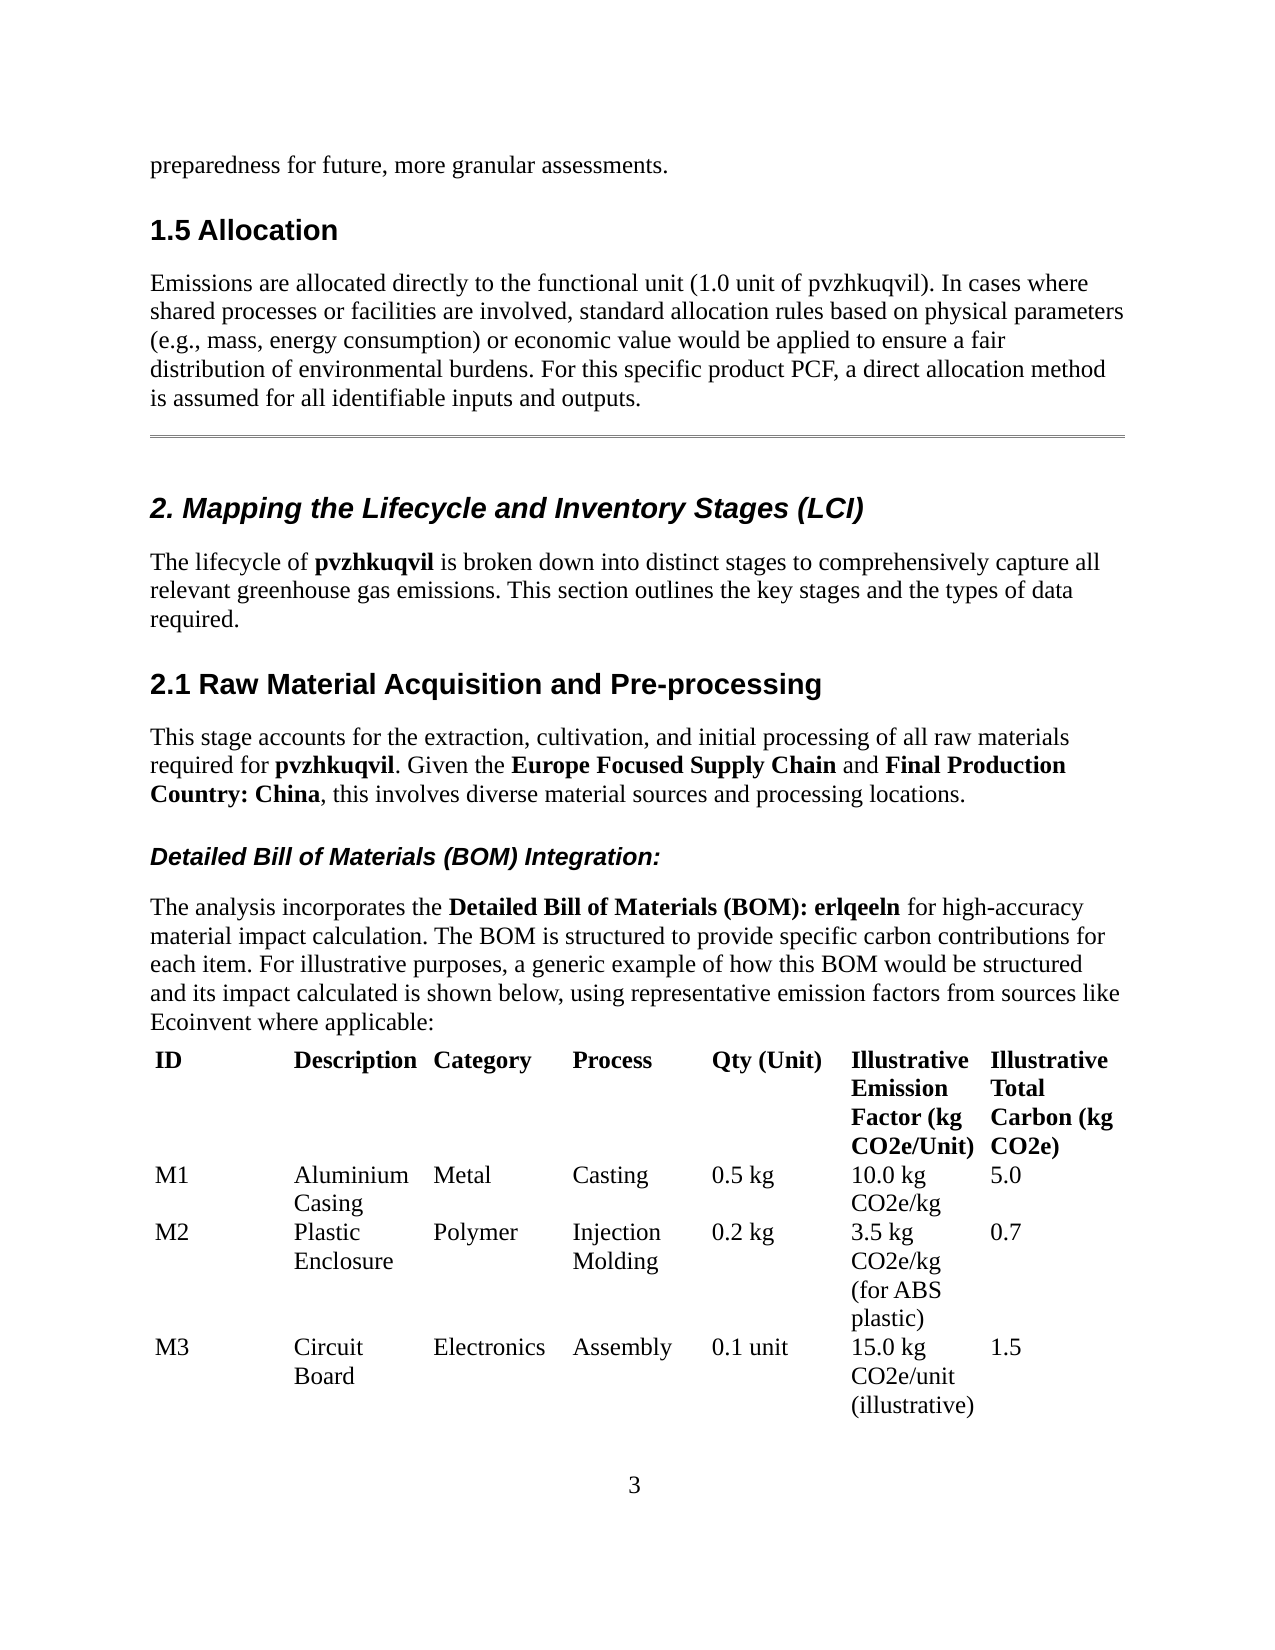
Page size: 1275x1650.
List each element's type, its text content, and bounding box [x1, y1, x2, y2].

table_header ID [150, 1045, 289, 1160]
table_cell M3 [150, 1332, 289, 1418]
table_cell 0.2 kg [707, 1217, 846, 1332]
table_header Category [429, 1045, 568, 1160]
table_cell 0.1 unit [707, 1332, 846, 1418]
subtitle 2. Mapping the Lifecycle and Inventory Stages (LCI) [150, 492, 1125, 525]
table_cell M1 [150, 1160, 289, 1217]
table_cell Injection Molding [568, 1217, 707, 1332]
table_header Description [289, 1045, 428, 1160]
table_cell Metal [429, 1160, 568, 1217]
table_cell 1.5 [986, 1332, 1125, 1418]
table_cell Aluminium Casing [289, 1160, 428, 1217]
subtitle 2.1 Raw Material Acquisition and Pre-processing [150, 667, 1125, 700]
text The lifecycle of pvzhkuqvil is broken down into distinct stages to comprehensively capture all relevant greenhouse gas emissions. This section outlines the key stages and the types of data required. [150, 547, 1125, 633]
text preparedness for future, more granular assessments. [150, 150, 1125, 179]
subtitle Detailed Bill of Materials (BOM) Integration: [150, 842, 1125, 871]
table_cell 5.0 [986, 1160, 1125, 1217]
text This stage accounts for the extraction, cultivation, and initial processing of all raw materials required for pvzhkuqvil. Given the Europe Focused Supply Chain and Final Production Country: China, this involves diverse material sources and processing locations. [150, 722, 1125, 808]
table_header Process [568, 1045, 707, 1160]
table_header Illustrative Emission Factor (kg CO2e/Unit) [846, 1045, 986, 1160]
table_cell Polymer [429, 1217, 568, 1332]
table_cell M2 [150, 1217, 289, 1332]
table_cell 0.7 [986, 1217, 1125, 1332]
table_header Illustrative Total Carbon (kg CO2e) [986, 1045, 1125, 1160]
table_cell 10.0 kg CO2e/kg [846, 1160, 986, 1217]
text Emissions are allocated directly to the functional unit (1.0 unit of pvzhkuqvil). In cases where shared processes or facilities are involved, standard allocation rules based on physical parameters (e.g., mass, energy consumption) or economic value would be applied to ensure a fair distribution of environmental burdens. For this specific product PCF, a direct allocation method is assumed for all identifiable inputs and outputs. [150, 268, 1125, 411]
table_cell Plastic Enclosure [289, 1217, 428, 1332]
table_cell Circuit Board [289, 1332, 428, 1418]
text The analysis incorporates the Detailed Bill of Materials (BOM): erlqeeln for high-accuracy material impact calculation. The BOM is structured to provide specific carbon contributions for each item. For illustrative purposes, a generic example of how this BOM would be structured and its impact calculated is shown below, using representative emission factors from sources like Ecoinvent where applicable: [150, 892, 1125, 1036]
table_cell 0.5 kg [707, 1160, 846, 1217]
table_cell 3.5 kg CO2e/kg (for ABS plastic) [846, 1217, 986, 1332]
table_cell Casting [568, 1160, 707, 1217]
table_cell Electronics [429, 1332, 568, 1418]
table_cell Assembly [568, 1332, 707, 1418]
subtitle 1.5 Allocation [150, 213, 1125, 246]
table_cell 15.0 kg CO2e/unit (illustrative) [846, 1332, 986, 1418]
table_header Qty (Unit) [707, 1045, 846, 1160]
